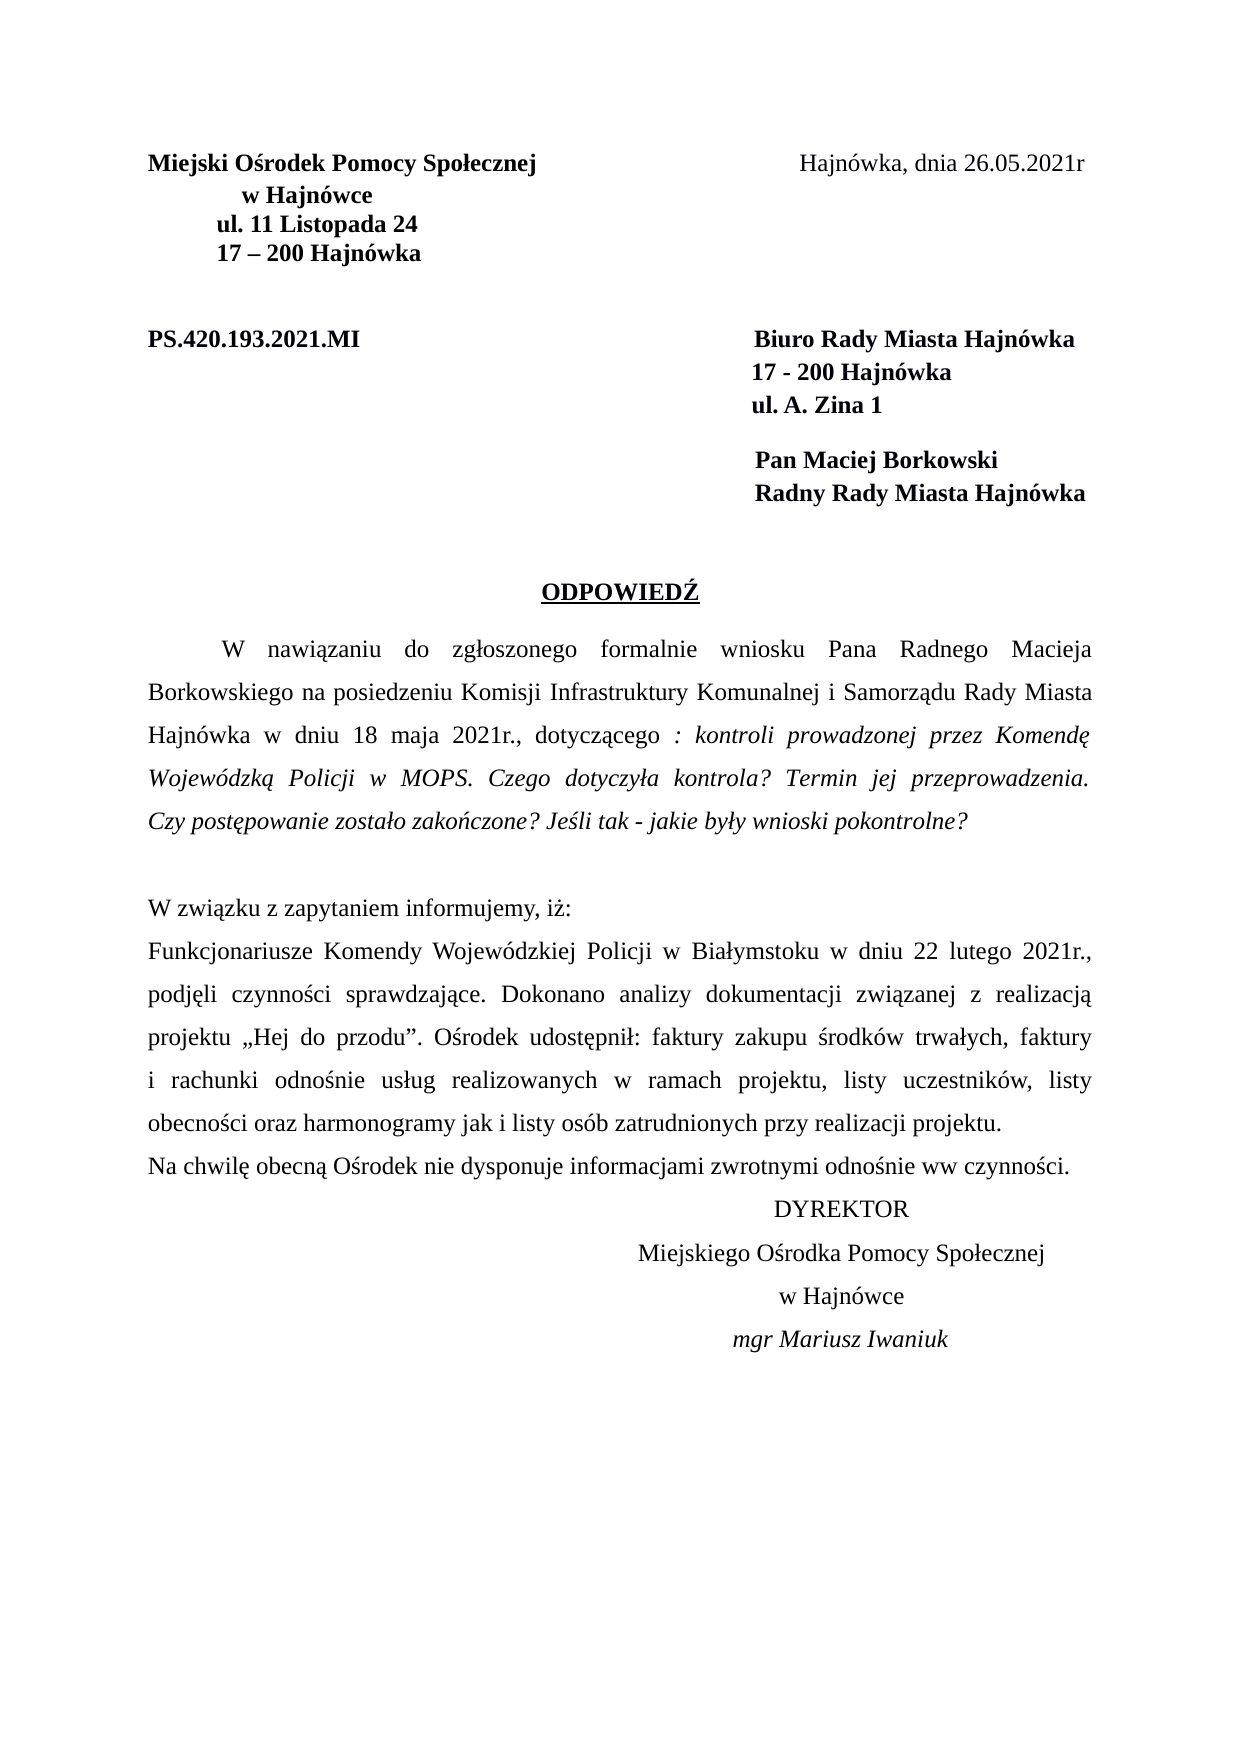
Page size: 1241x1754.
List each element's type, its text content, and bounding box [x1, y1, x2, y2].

text mgr Mariusz Iwaniuk [590, 1324, 1093, 1353]
text Pan Maciej Borkowski [148, 445, 1093, 474]
text Miejski Ośrodek Pomocy Społecznej Hajnówka, dnia 26.05.2021r [148, 148, 1093, 176]
text w Hajnówce [148, 181, 1093, 209]
text DYREKTOR [590, 1194, 1093, 1223]
text Miejskiego Ośrodka Pomocy Społecznej [590, 1238, 1093, 1266]
text Funkcjonariusze Komendy Wojewódzkiej Policji w Białymstoku w dniu 22 lutego 2021r., podjęli czynności sprawdzające. Dokonano analizy dokumentacji związanej z realizacją projektu „Hej do przodu”. Ośrodek udostępnił: faktury zakupu środków trwałych, faktury i rachunki odnośnie usług realizowanych w ramach projektu, listy uczestników, listy obecności oraz harmonogramy jak i listy osób zatrudnionych przy realizacji projektu. [148, 936, 1093, 1137]
text PS.420.193.2021.MI Biuro Rady Miasta Hajnówka [148, 324, 1093, 353]
text ul. A. Zina 1 [148, 390, 1093, 419]
text W związku z zapytaniem informujemy, iż: [148, 893, 1093, 921]
text 17 – 200 Hajnówka [148, 238, 1093, 267]
text ODPOWIEDŹ [148, 577, 1093, 606]
text Na chwilę obecną Ośrodek nie dysponuje informacjami zwrotnymi odnośnie ww czynności. [148, 1151, 1093, 1180]
text Radny Rady Miasta Hajnówka [148, 478, 1093, 507]
text w Hajnówce [590, 1281, 1093, 1309]
text ul. 11 Listopada 24 [148, 209, 1093, 238]
text 17 - 200 Hajnówka [148, 357, 1093, 386]
text W nawiązaniu do zgłoszonego formalnie wniosku Pana Radnego Macieja Borkowskiego na posiedzeniu Komisji Infrastruktury Komunalnej i Samorządu Rady Miasta Hajnówka w dniu 18 maja 2021r., dotyczącego : kontroli prowadzonej przez Komendę Wojewódzką Policji w MOPS. Czego dotyczyła kontrola? Termin jej przeprowadzenia. Czy postępowanie zostało zakończone? Jeśli tak - jakie były wnioski pokontrolne? [148, 634, 1093, 835]
